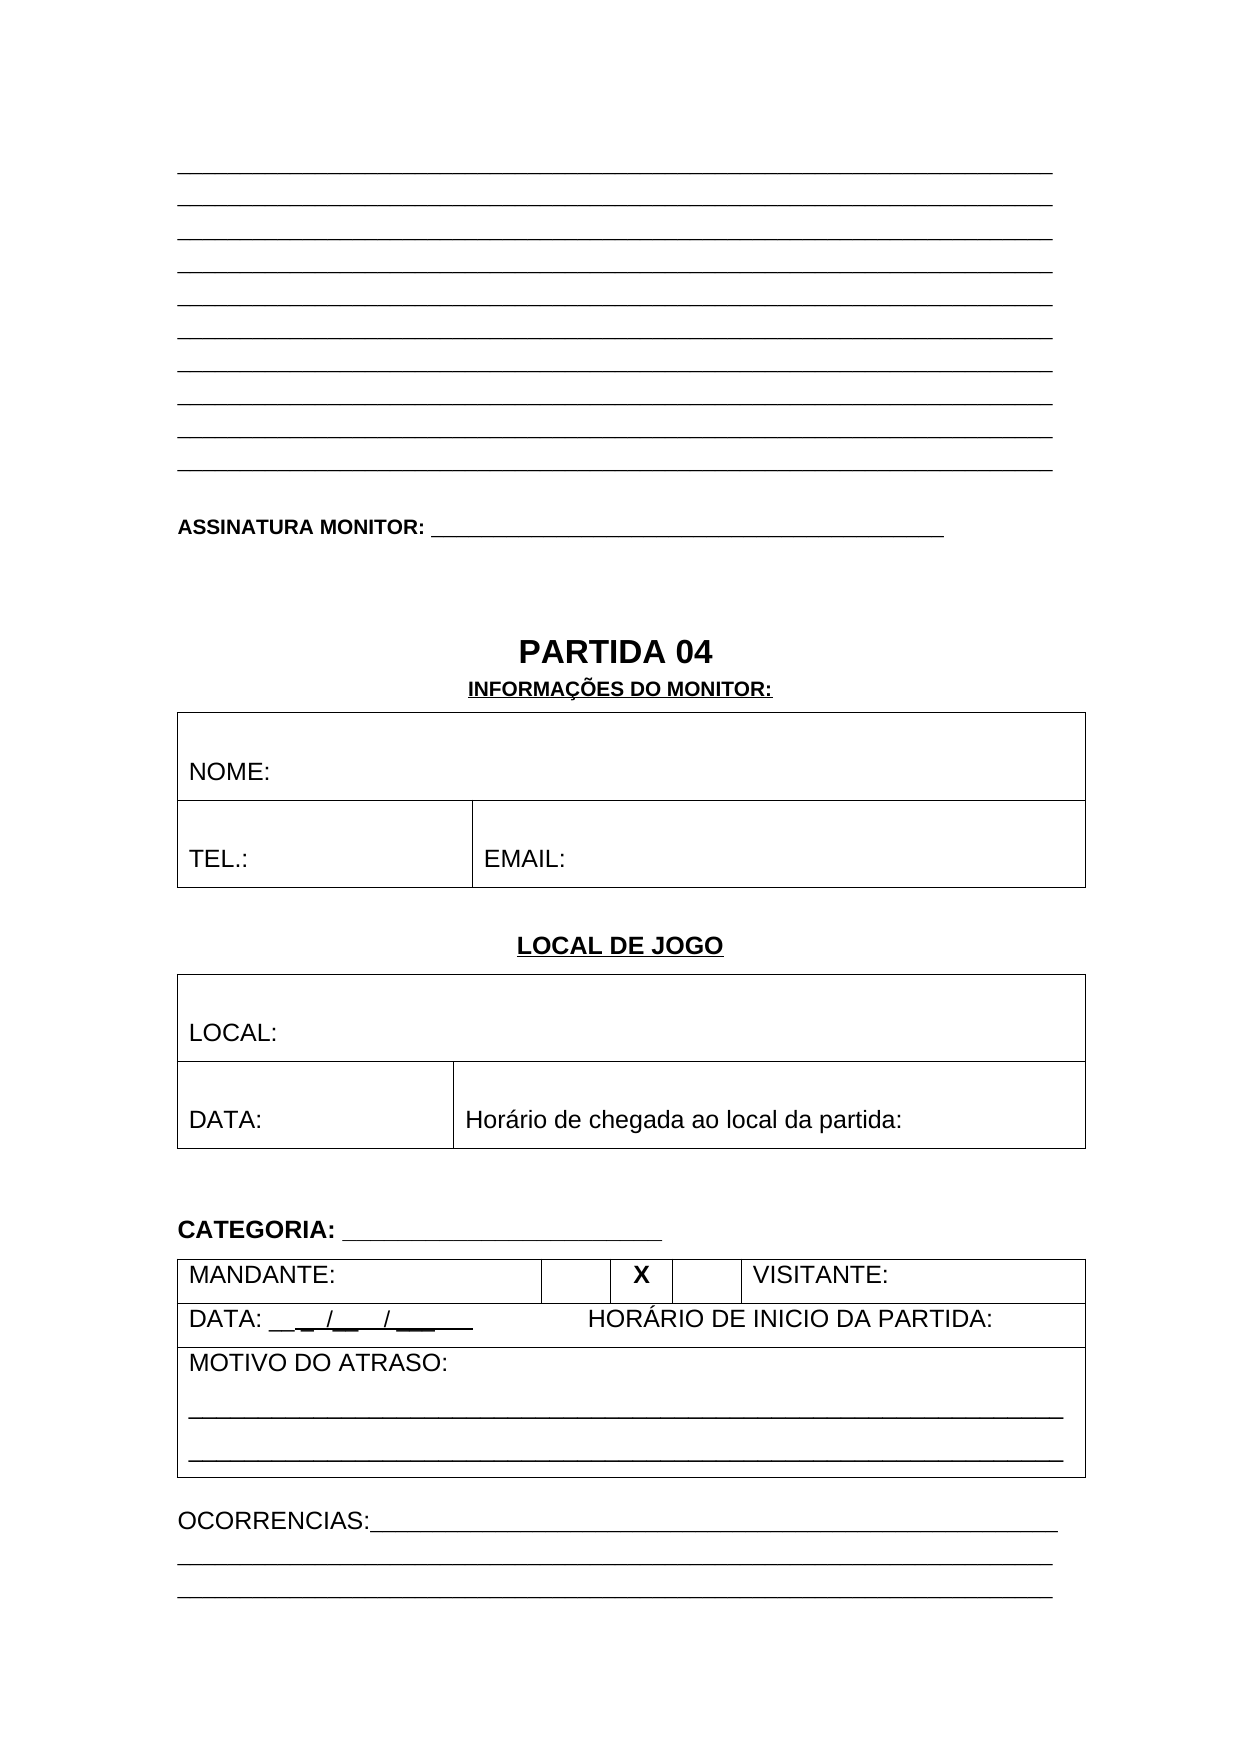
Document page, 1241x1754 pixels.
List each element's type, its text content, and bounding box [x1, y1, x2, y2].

text Informações do monitor: [177, 676, 1063, 700]
table_cell EMAIL: [473, 801, 1085, 887]
table_header [542, 1260, 610, 1303]
text ASSINATURA MONITOR: _________________________________________ [177, 511, 1063, 539]
table_header NOME: ___________________________________________ [178, 713, 1085, 799]
table_cell TEL.: [178, 801, 472, 887]
table_header VISITANTE: [742, 1260, 1085, 1303]
table_cell DATA: __ _ /__ / ___ horário de inicio da partida: [178, 1304, 1085, 1347]
text OCORRENCIAS:___________________________________________________________________________________________________________________________________________________________________________________________________ [177, 1506, 1063, 1601]
text LOCAL DE JOGO [177, 931, 1063, 959]
text ____________________________________________________________________________________________________________________________________________________________________________________________________________________________________________________________________________________________________________________________________________________________________________________________________________________________________________________________________________________________________________________________________________________________________________________________________________________________________________________________________________________________________________________________ [177, 148, 1063, 473]
text CATEGORIA: _______________________ [177, 1215, 1063, 1244]
table_cell motivo do atraso: ______________________________________________________________________________________________________________________________ [178, 1348, 1085, 1477]
table_cell DATA: [178, 1062, 453, 1148]
text PARTIDA 04 [177, 632, 1063, 671]
table_header LOCAL: [178, 975, 1085, 1061]
table_header [673, 1260, 741, 1303]
table_cell Horário de chegada ao local da partida: [454, 1062, 1085, 1148]
table_header MANDANTE: [178, 1260, 541, 1303]
table_header X [611, 1260, 672, 1303]
